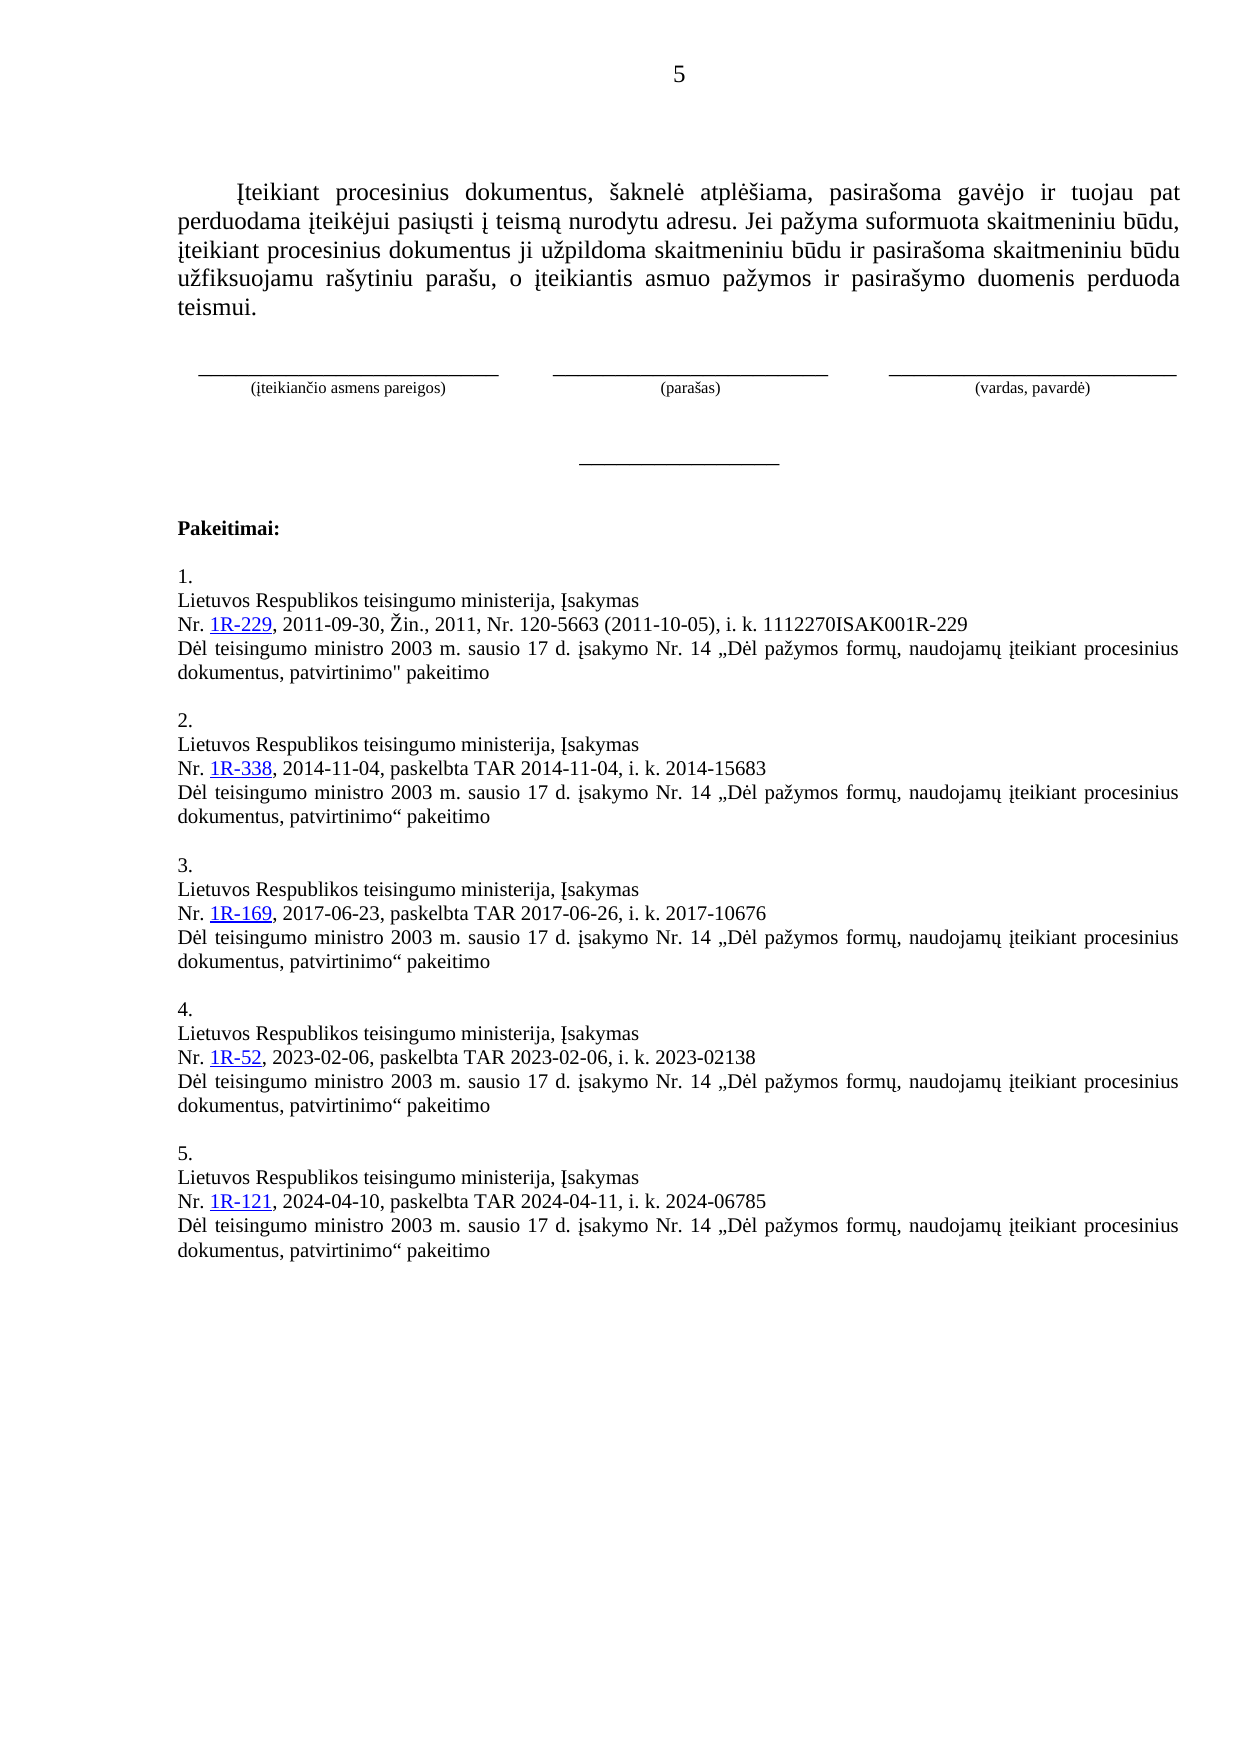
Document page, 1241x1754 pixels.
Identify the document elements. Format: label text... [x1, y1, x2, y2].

table_header ________________________ [177, 350, 519, 378]
text Pakeitimai: [177, 516, 1181, 540]
text Dėl teisingumo ministro 2003 m. sausio 17 d. įsakymo Nr. 14 „Dėl pažymos formų, naudojamų įteikiant procesinius dokumentus, patvirtinimo“ pakeitimo [177, 925, 1181, 973]
text Dėl teisingumo ministro 2003 m. sausio 17 d. įsakymo Nr. 14 „Dėl pažymos formų, naudojamų įteikiant procesinius dokumentus, patvirtinimo“ pakeitimo [177, 1069, 1181, 1117]
text Lietuvos Respublikos teisingumo ministerija, Įsakymas [177, 877, 1181, 901]
text Dėl teisingumo ministro 2003 m. sausio 17 d. įsakymo Nr. 14 „Dėl pažymos formų, naudojamų įteikiant procesinius dokumentus, patvirtinimo“ pakeitimo [177, 780, 1181, 828]
text Nr. 1R-121, 2024-04-10, paskelbta TAR 2024-04-11, i. k. 2024-06785 [177, 1189, 1181, 1213]
text Nr. 1R-52, 2023-02-06, paskelbta TAR 2023-02-06, i. k. 2023-02138 [177, 1045, 1181, 1069]
table_cell (parašas) [519, 379, 861, 407]
table_cell (įteikiančio asmens pareigos) [177, 379, 519, 407]
text Lietuvos Respublikos teisingumo ministerija, Įsakymas [177, 732, 1181, 756]
table_header _______________________ [861, 350, 1204, 378]
text Įteikiant procesinius dokumentus, šaknelė atplėšiama, pasirašoma gavėjo ir tuojau pat perduodama įteikėjui pasiųsti į teismą nurodytu adresu. Jei pažyma suformuota skaitmeniniu būdu, įteikiant procesinius dokumentus ji užpildoma skaitmeniniu būdu ir pasirašoma skaitmeniniu būdu užfiksuojamu rašytiniu parašu, o įteikiantis asmuo pažymos ir pasirašymo duomenis perduoda teismui. [177, 177, 1181, 321]
text Lietuvos Respublikos teisingumo ministerija, Įsakymas [177, 1021, 1181, 1045]
text 3. [177, 852, 1181, 877]
text 1. [177, 564, 1181, 588]
text Nr. 1R-229, 2011-09-30, Žin., 2011, Nr. 120-5663 (2011-10-05), i. k. 1112270ISAK001R-229 [177, 612, 1181, 636]
text Dėl teisingumo ministro 2003 m. sausio 17 d. įsakymo Nr. 14 „Dėl pažymos formų, naudojamų įteikiant procesinius dokumentus, patvirtinimo" pakeitimo [177, 636, 1181, 684]
text Lietuvos Respublikos teisingumo ministerija, Įsakymas [177, 588, 1181, 612]
text 2. [177, 708, 1181, 732]
text 4. [177, 997, 1181, 1021]
text Nr. 1R-338, 2014-11-04, paskelbta TAR 2014-11-04, i. k. 2014-15683 [177, 756, 1181, 780]
text Nr. 1R-169, 2017-06-23, paskelbta TAR 2017-06-26, i. k. 2017-10676 [177, 901, 1181, 925]
table_header ______________________ [519, 350, 861, 378]
table_cell (vardas, pavardė) [861, 379, 1204, 407]
text 5. [177, 1141, 1181, 1165]
text ________________ [177, 439, 1181, 467]
text Dėl teisingumo ministro 2003 m. sausio 17 d. įsakymo Nr. 14 „Dėl pažymos formų, naudojamų įteikiant procesinius dokumentus, patvirtinimo“ pakeitimo [177, 1213, 1181, 1262]
text Lietuvos Respublikos teisingumo ministerija, Įsakymas [177, 1165, 1181, 1189]
